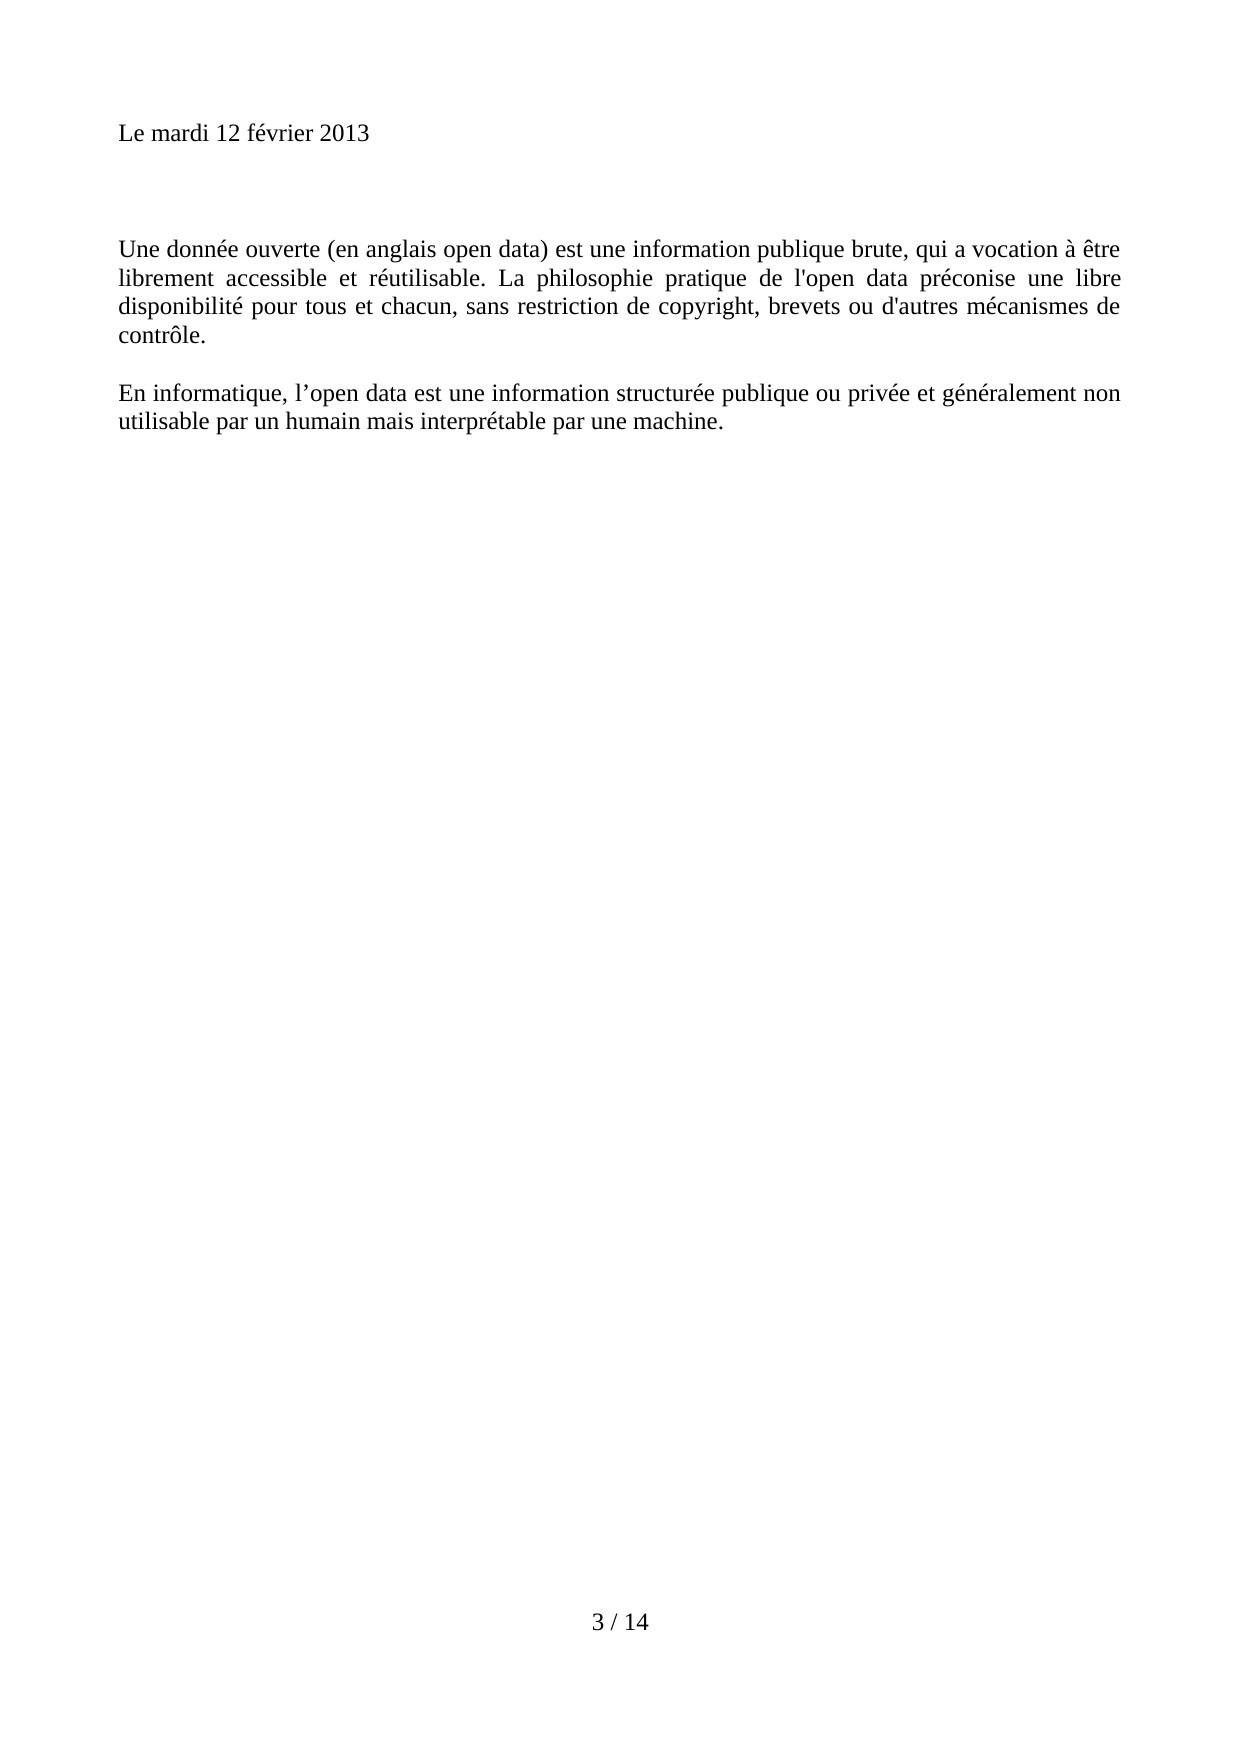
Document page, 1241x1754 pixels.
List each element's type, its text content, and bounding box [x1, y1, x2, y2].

text En informatique, l’open data est une information structurée publique ou privée et généralement non utilisable par un humain mais interprétable par une machine. [118, 378, 1122, 435]
text Une donnée ouverte (en anglais open data) est une information publique brute, qui a vocation à être librement accessible et réutilisable. La philosophie pratique de l'open data préconise une libre disponibilité pour tous et chacun, sans restriction de copyright, brevets ou d'autres mécanismes de contrôle. [118, 234, 1122, 349]
